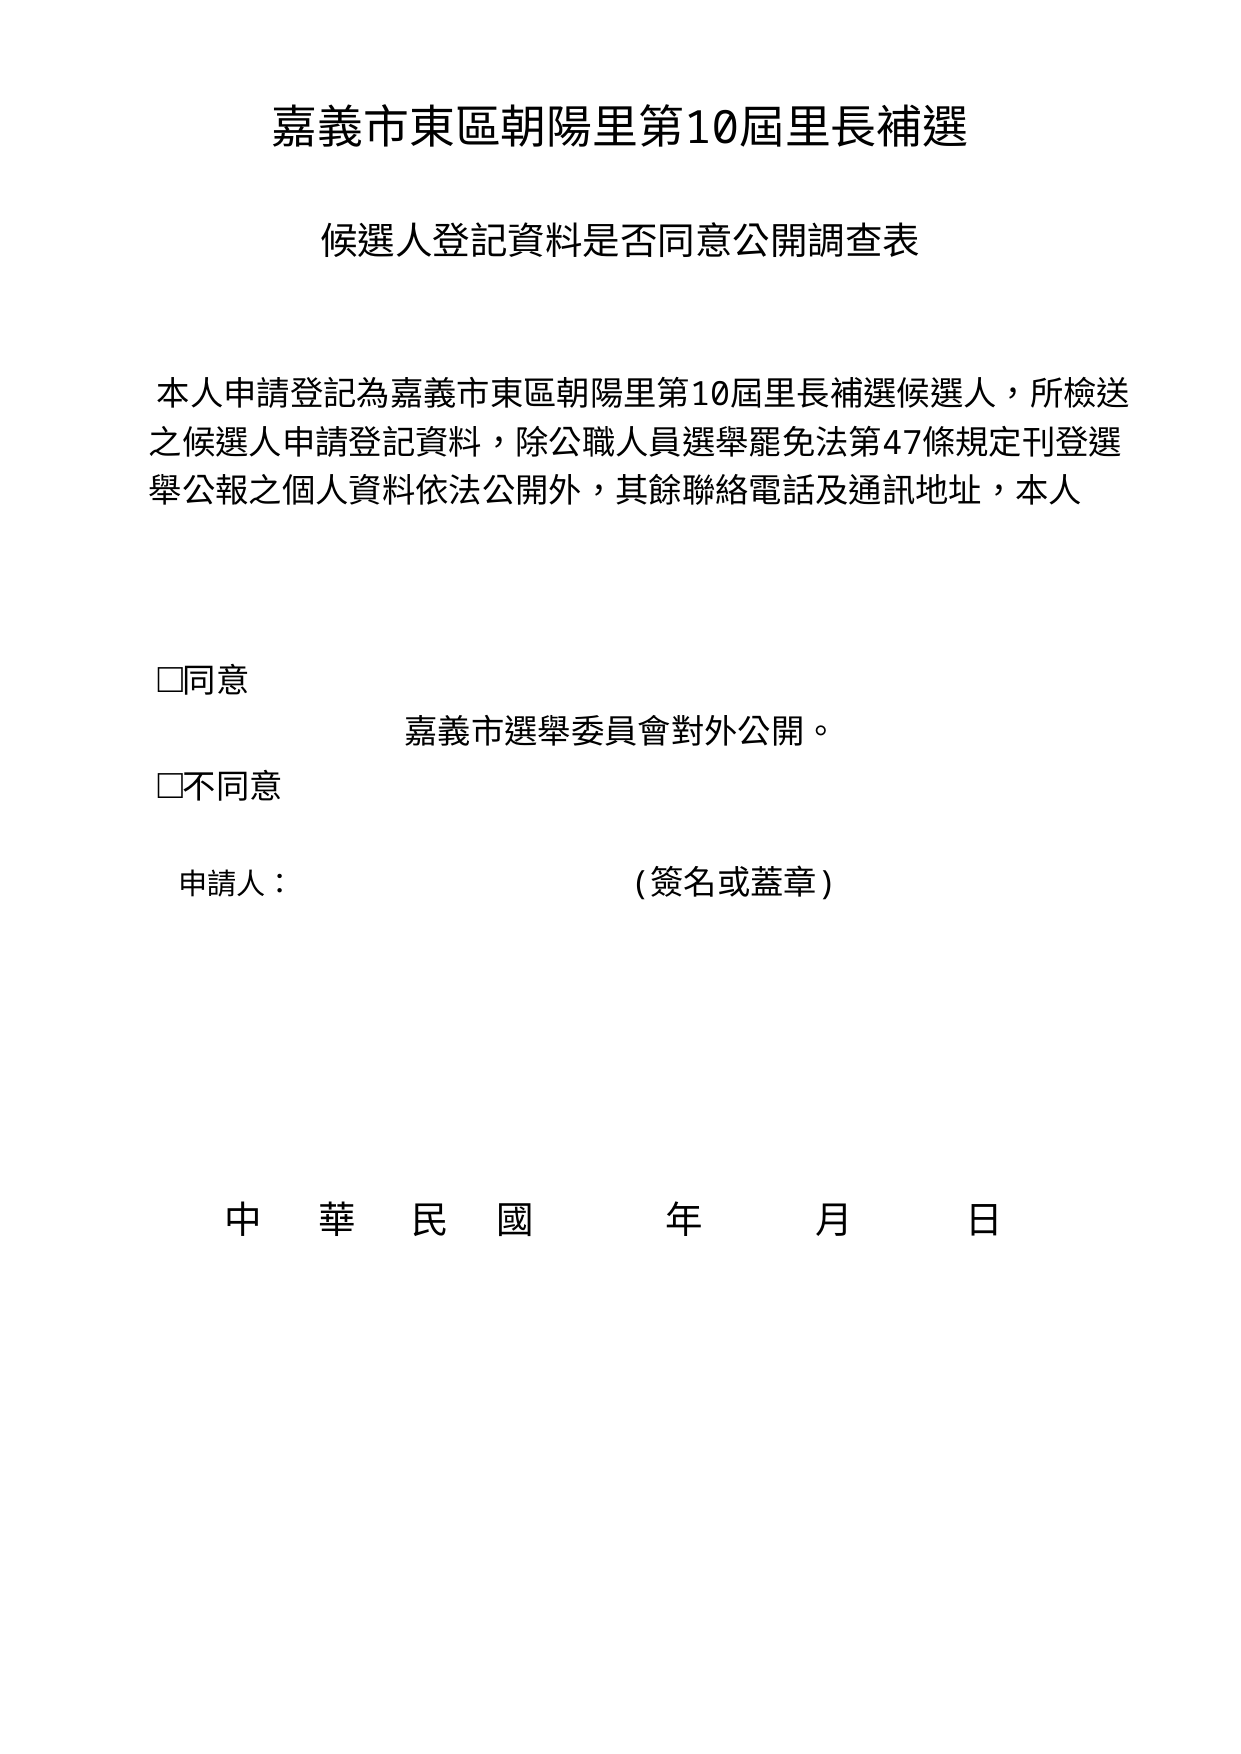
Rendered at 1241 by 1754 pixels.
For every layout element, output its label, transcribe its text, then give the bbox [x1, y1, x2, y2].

text □不同意 [90, 753, 1150, 810]
text 本人申請登記為嘉義市東區朝陽里第10屆里長補選候選人，所檢送之候選人申請登記資料，除公職人員選舉罷免法第47條規定刊登選舉公報之個人資料依法公開外，其餘聯絡電話及通訊地址，本人 [90, 367, 1150, 512]
text 嘉義市東區朝陽里第10屆里長補選 [90, 90, 1150, 157]
text 申請人： (簽名或蓋章) [90, 856, 1150, 904]
text 中 華 民 國 年 月 日 [90, 1182, 1150, 1244]
text 候選人登記資料是否同意公開調查表 [90, 202, 1150, 265]
text □同意 [90, 648, 1150, 705]
text 嘉義市選舉委員會對外公開。 [90, 705, 1150, 753]
